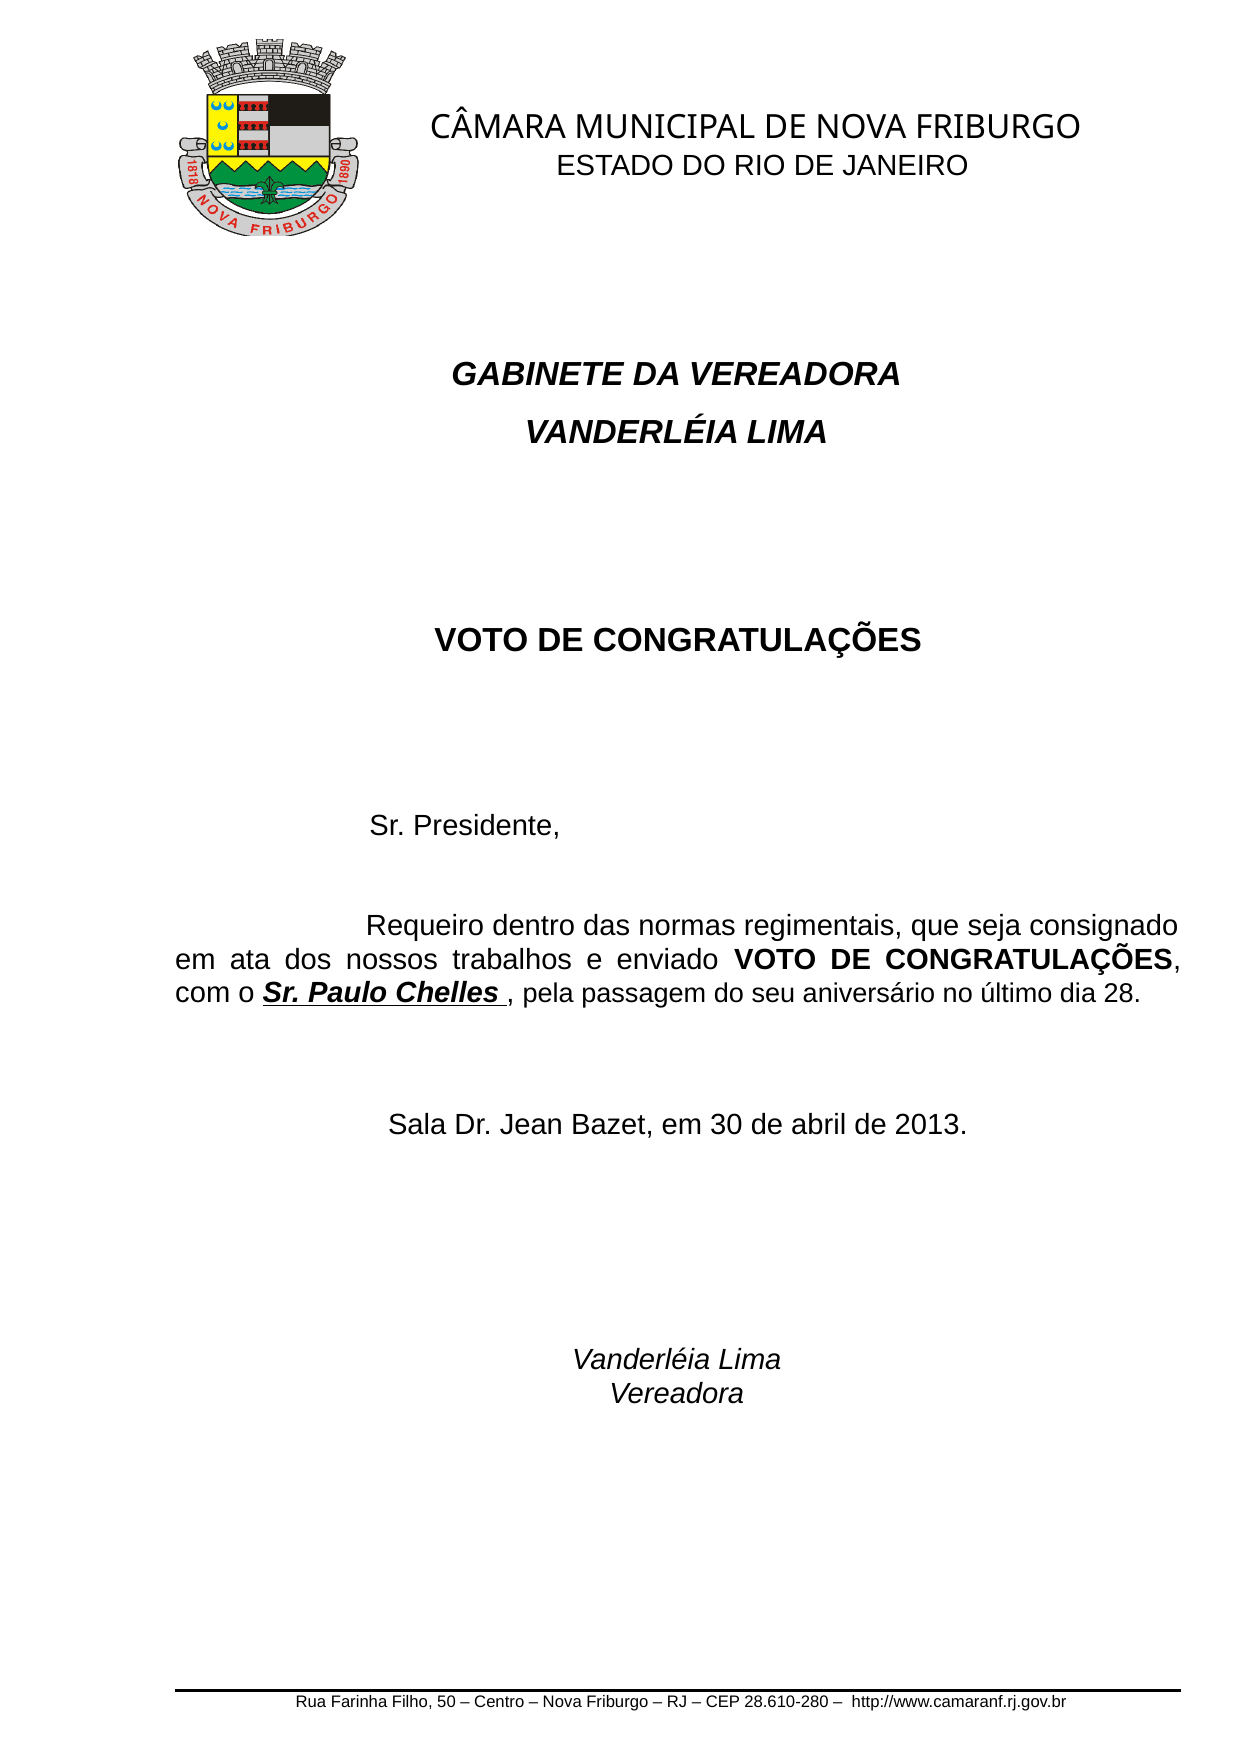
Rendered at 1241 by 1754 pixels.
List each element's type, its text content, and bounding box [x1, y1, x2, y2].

text Vereadora [175, 1376, 1181, 1409]
text VOTO DE CONGRATULAÇÕES [175, 621, 1181, 659]
text Requeiro dentro das normas regimentais, que seja consignado em ata dos nossos trabalhos e enviado VOTO DE CONGRATULAÇÕES, com o Sr. Paulo Chelles , pela passagem do seu aniversário no último dia 28. [175, 908, 1181, 1009]
text Vanderléia Lima [175, 1342, 1181, 1376]
text Sala Dr. Jean Bazet, em 30 de abril de 2013. [175, 1107, 1181, 1141]
text GABINETE DA VEREADORA [175, 354, 1181, 393]
text Sr. Presidente, [175, 808, 1181, 841]
text VANDERLÉIA LIMA [175, 412, 1181, 450]
